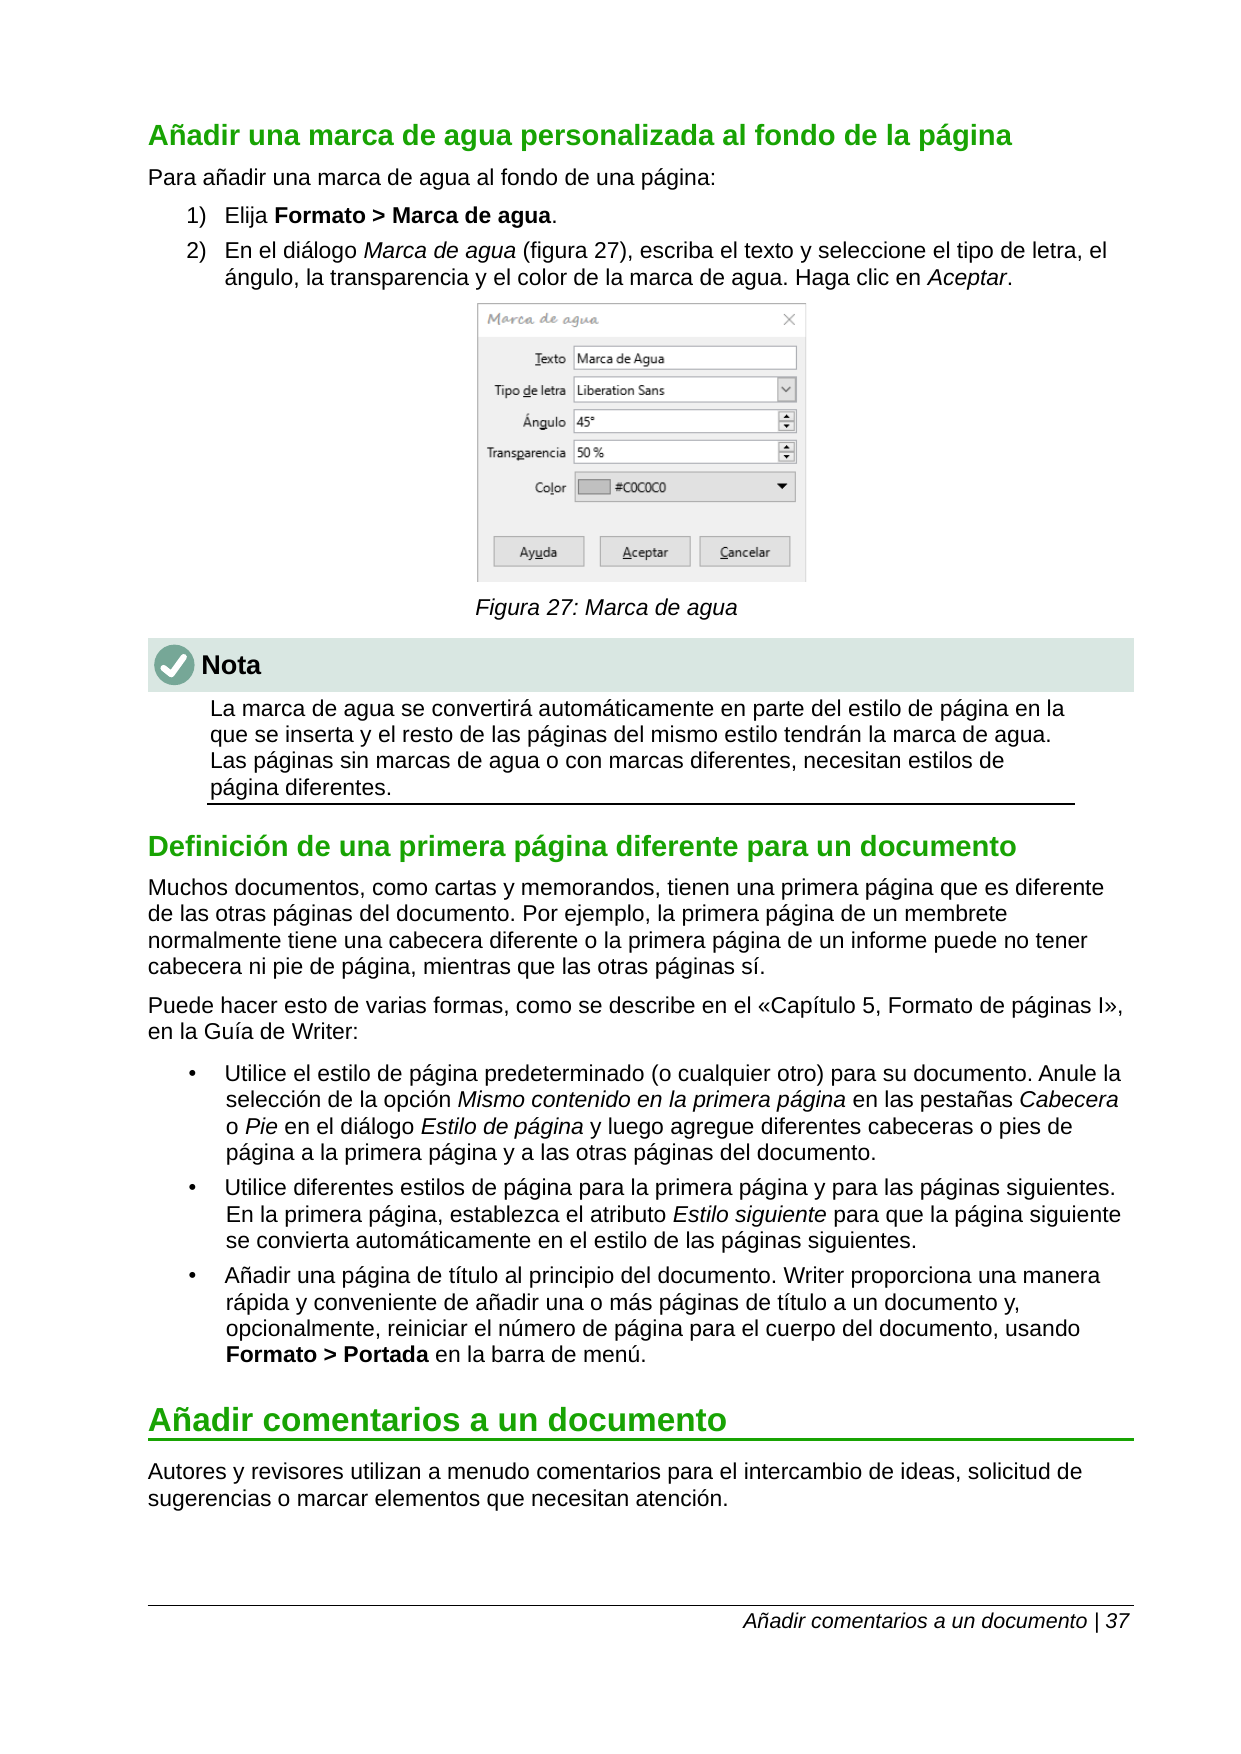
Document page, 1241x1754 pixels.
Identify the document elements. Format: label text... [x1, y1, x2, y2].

subtitle Nota [148, 638, 1134, 692]
list Añadir una página de título al principio del documento. Writer proporciona una manera rápida y conveniente de añadir una o más páginas de título a un documento y, opcionalmente, reiniciar el número de página para el cuerpo del documento, usando Formato > Portada en la barra de menú. [185, 1259, 1134, 1371]
picture [475, 302, 807, 582]
list Puede hacer esto de varias formas, como se describe en el «Capítulo 5, Formato de páginas I», en la Guía de Writer: [148, 992, 1134, 1045]
subtitle Añadir comentarios a un documento [148, 1400, 1134, 1438]
text La marca de agua se convertirá automáticamente en parte del estilo de página en la que se inserta y el resto de las páginas del mismo estilo tendrán la marca de agua. Las páginas sin marcas de agua o con marcas diferentes, necesitan estilos de página diferentes. [207, 692, 1075, 803]
list Utilice el estilo de página predeterminado (o cualquier otro) para su documento. Anule la selección de la opción Mismo contenido en la primera página en las pestañas Cabecera o Pie en el diálogo Estilo de página y luego agregue diferentes cabeceras o pies de página a la primera página y a las otras páginas del documento. [185, 1057, 1134, 1166]
list Elija Formato > Marca de agua. [207, 202, 1134, 229]
text Para añadir una marca de agua al fondo de una página: [148, 163, 1134, 190]
text Muchos documentos, como cartas y memorandos, tienen una primera página que es diferente de las otras páginas del documento. Por ejemplo, la primera página de un membrete normalmente tiene una cabecera diferente o la primera página de un informe puede no tener cabecera ni pie de página, mientras que las otras páginas sí. [148, 874, 1134, 979]
subtitle Definición de una primera página diferente para un documento [148, 829, 1134, 862]
list En el diálogo Marca de agua (figura 27), escriba el texto y seleccione el tipo de letra, el ángulo, la transparencia y el color de la marca de agua. Haga clic en Aceptar. [207, 237, 1134, 290]
list Utilice diferentes estilos de página para la primera página y para las páginas siguientes. En la primera página, establezca el atributo Estilo siguiente para que la página siguiente se convierta automáticamente en el estilo de las páginas siguientes. [185, 1171, 1134, 1253]
subtitle Añadir una marca de agua personalizada al fondo de la página [148, 118, 1134, 152]
text Figura 27: Marca de agua [475, 594, 806, 620]
text Autores y revisores utilizan a menudo comentarios para el intercambio de ideas, solicitud de sugerencias o marcar elementos que necesitan atención. [148, 1458, 1134, 1511]
